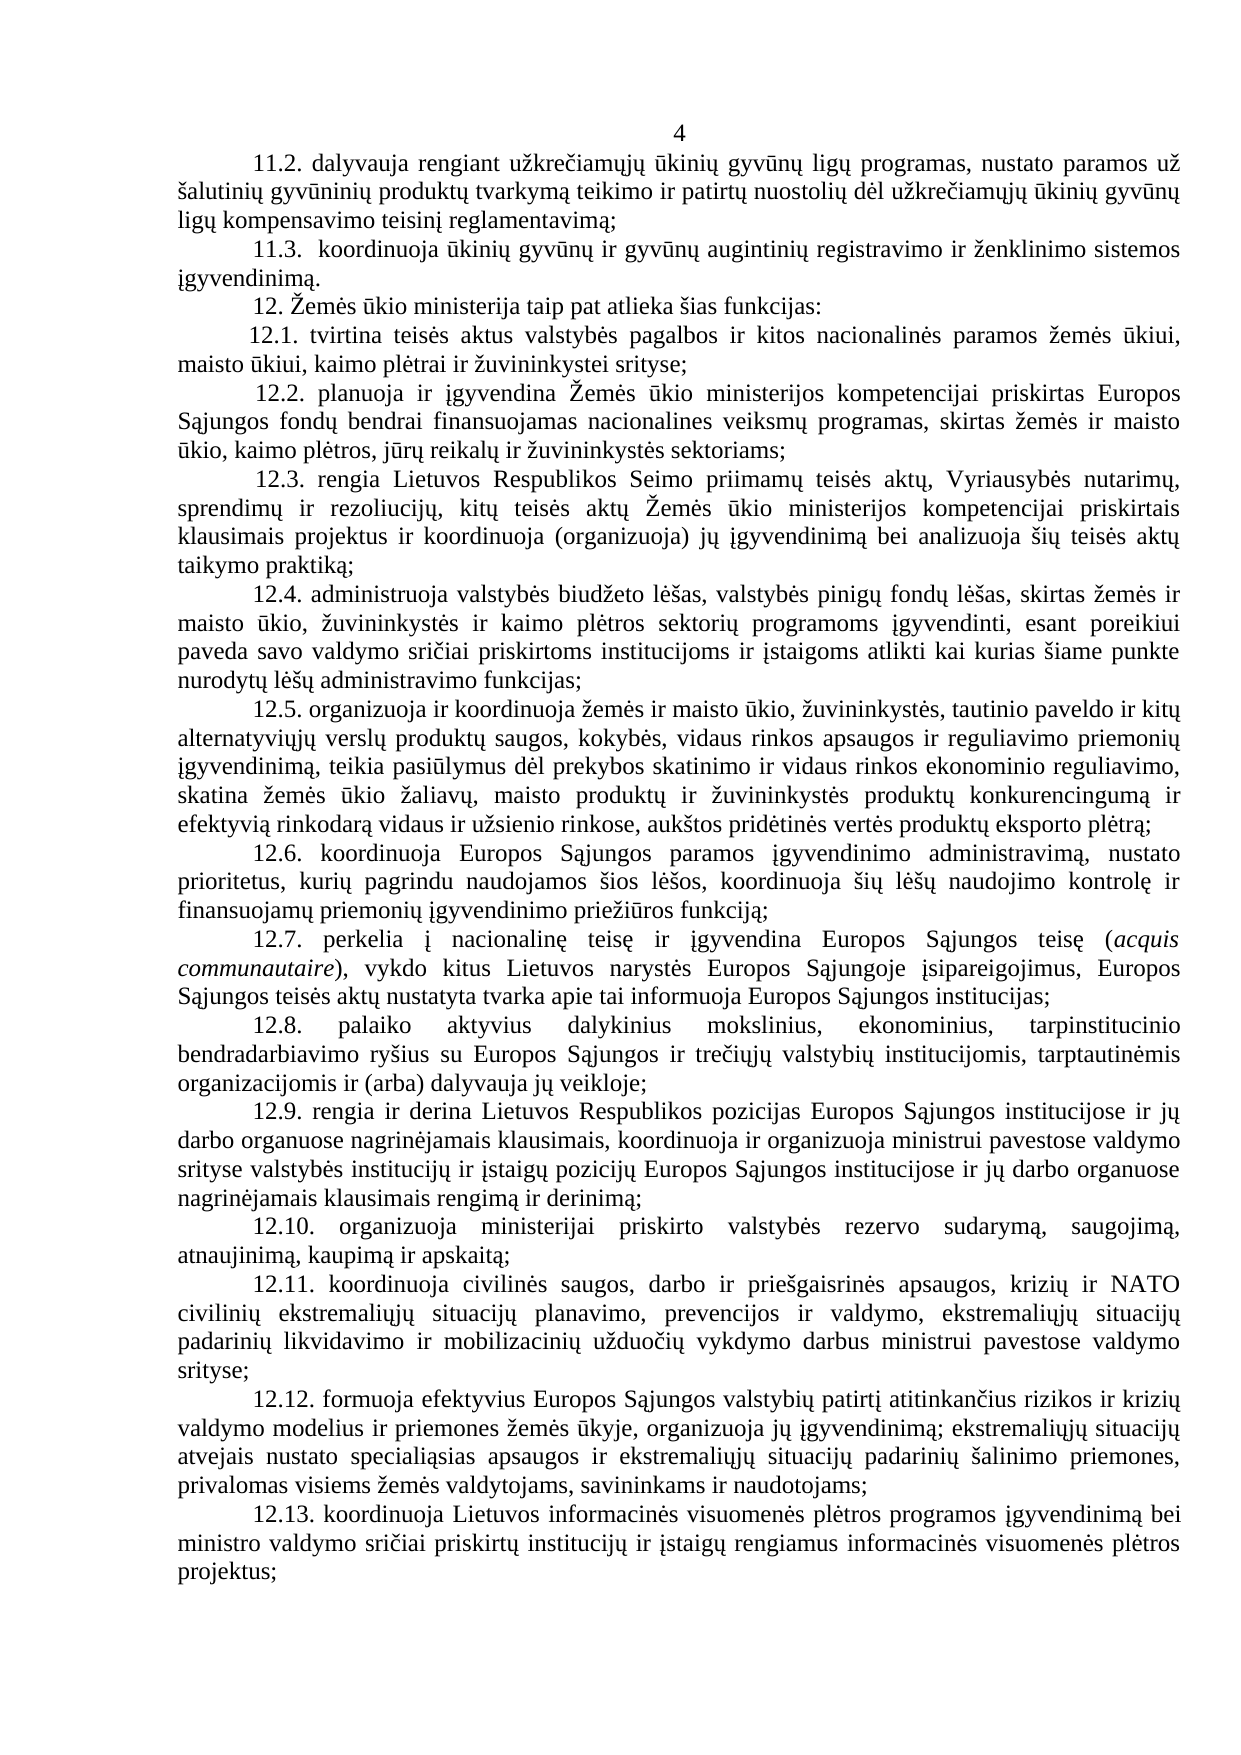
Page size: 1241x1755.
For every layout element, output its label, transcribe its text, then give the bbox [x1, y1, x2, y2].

text 11.3. koordinuoja ūkinių gyvūnų ir gyvūnų augintinių registravimo ir ženklinimo sistemos įgyvendinimą. [177, 234, 1181, 291]
text 12.10. organizuoja ministerijai priskirto valstybės rezervo sudarymą, saugojimą, atnaujinimą, kaupimą ir apskaitą; [177, 1211, 1181, 1269]
text 12.11. koordinuoja civilinės saugos, darbo ir priešgaisrinės apsaugos, krizių ir NATO civilinių ekstremaliųjų situacijų planavimo, prevencijos ir valdymo, ekstremaliųjų situacijų padarinių likvidavimo ir mobilizacinių užduočių vykdymo darbus ministrui pavestose valdymo srityse; [177, 1269, 1181, 1384]
text 12. Žemės ūkio ministerija taip pat atlieka šias funkcijas: [177, 291, 1181, 320]
text 11.2. dalyvauja rengiant užkrečiamųjų ūkinių gyvūnų ligų programas, nustato paramos už šalutinių gyvūninių produktų tvarkymą teikimo ir patirtų nuostolių dėl užkrečiamųjų ūkinių gyvūnų ligų kompensavimo teisinį reglamentavimą; [177, 148, 1181, 234]
text 12.7. perkelia į nacionalinę teisę ir įgyvendina Europos Sąjungos teisę (acquis communautaire), vykdo kitus Lietuvos narystės Europos Sąjungoje įsipareigojimus, Europos Sąjungos teisės aktų nustatyta tvarka apie tai informuoja Europos Sąjungos institucijas; [177, 924, 1181, 1010]
text 12.5. organizuoja ir koordinuoja žemės ir maisto ūkio, žuvininkystės, tautinio paveldo ir kitų alternatyviųjų verslų produktų saugos, kokybės, vidaus rinkos apsaugos ir reguliavimo priemonių įgyvendinimą, teikia pasiūlymus dėl prekybos skatinimo ir vidaus rinkos ekonominio reguliavimo, skatina žemės ūkio žaliavų, maisto produktų ir žuvininkystės produktų konkurencingumą ir efektyvią rinkodarą vidaus ir užsienio rinkose, aukštos pridėtinės vertės produktų eksporto plėtrą; [177, 694, 1181, 838]
text 12.9. rengia ir derina Lietuvos Respublikos pozicijas Europos Sąjungos institucijose ir jų darbo organuose nagrinėjamais klausimais, koordinuoja ir organizuoja ministrui pavestose valdymo srityse valstybės institucijų ir įstaigų pozicijų Europos Sąjungos institucijose ir jų darbo organuose nagrinėjamais klausimais rengimą ir derinimą; [177, 1096, 1181, 1211]
text 12.8. palaiko aktyvius dalykinius mokslinius, ekonominius, tarpinstitucinio bendradarbiavimo ryšius su Europos Sąjungos ir trečiųjų valstybių institucijomis, tarptautinėmis organizacijomis ir (arba) dalyvauja jų veikloje; [177, 1010, 1181, 1096]
text 12.3. rengia Lietuvos Respublikos Seimo priimamų teisės aktų, Vyriausybės nutarimų, sprendimų ir rezoliucijų, kitų teisės aktų Žemės ūkio ministerijos kompetencijai priskirtais klausimais projektus ir koordinuoja (organizuoja) jų įgyvendinimą bei analizuoja šių teisės aktų taikymo praktiką; [177, 464, 1181, 579]
text 12.4. administruoja valstybės biudžeto lėšas, valstybės pinigų fondų lėšas, skirtas žemės ir maisto ūkio, žuvininkystės ir kaimo plėtros sektorių programoms įgyvendinti, esant poreikiui paveda savo valdymo sričiai priskirtoms institucijoms ir įstaigoms atlikti kai kurias šiame punkte nurodytų lėšų administravimo funkcijas; [177, 579, 1181, 694]
text 12.1. tvirtina teisės aktus valstybės pagalbos ir kitos nacionalinės paramos žemės ūkiui, maisto ūkiui, kaimo plėtrai ir žuvininkystei srityse; [177, 320, 1181, 378]
text 12.2. planuoja ir įgyvendina Žemės ūkio ministerijos kompetencijai priskirtas Europos Sąjungos fondų bendrai finansuojamas nacionalines veiksmų programas, skirtas žemės ir maisto ūkio, kaimo plėtros, jūrų reikalų ir žuvininkystės sektoriams; [177, 378, 1181, 464]
text 12.6. koordinuoja Europos Sąjungos paramos įgyvendinimo administravimą, nustato prioritetus, kurių pagrindu naudojamos šios lėšos, koordinuoja šių lėšų naudojimo kontrolę ir finansuojamų priemonių įgyvendinimo priežiūros funkciją; [177, 838, 1181, 924]
text 12.12. formuoja efektyvius Europos Sąjungos valstybių patirtį atitinkančius rizikos ir krizių valdymo modelius ir priemones žemės ūkyje, organizuoja jų įgyvendinimą; ekstremaliųjų situacijų atvejais nustato specialiąsias apsaugos ir ekstremaliųjų situacijų padarinių šalinimo priemones, privalomas visiems žemės valdytojams, savininkams ir naudotojams; [177, 1384, 1181, 1499]
text 12.13. koordinuoja Lietuvos informacinės visuomenės plėtros programos įgyvendinimą bei ministro valdymo sričiai priskirtų institucijų ir įstaigų rengiamus informacinės visuomenės plėtros projektus; [177, 1499, 1181, 1585]
